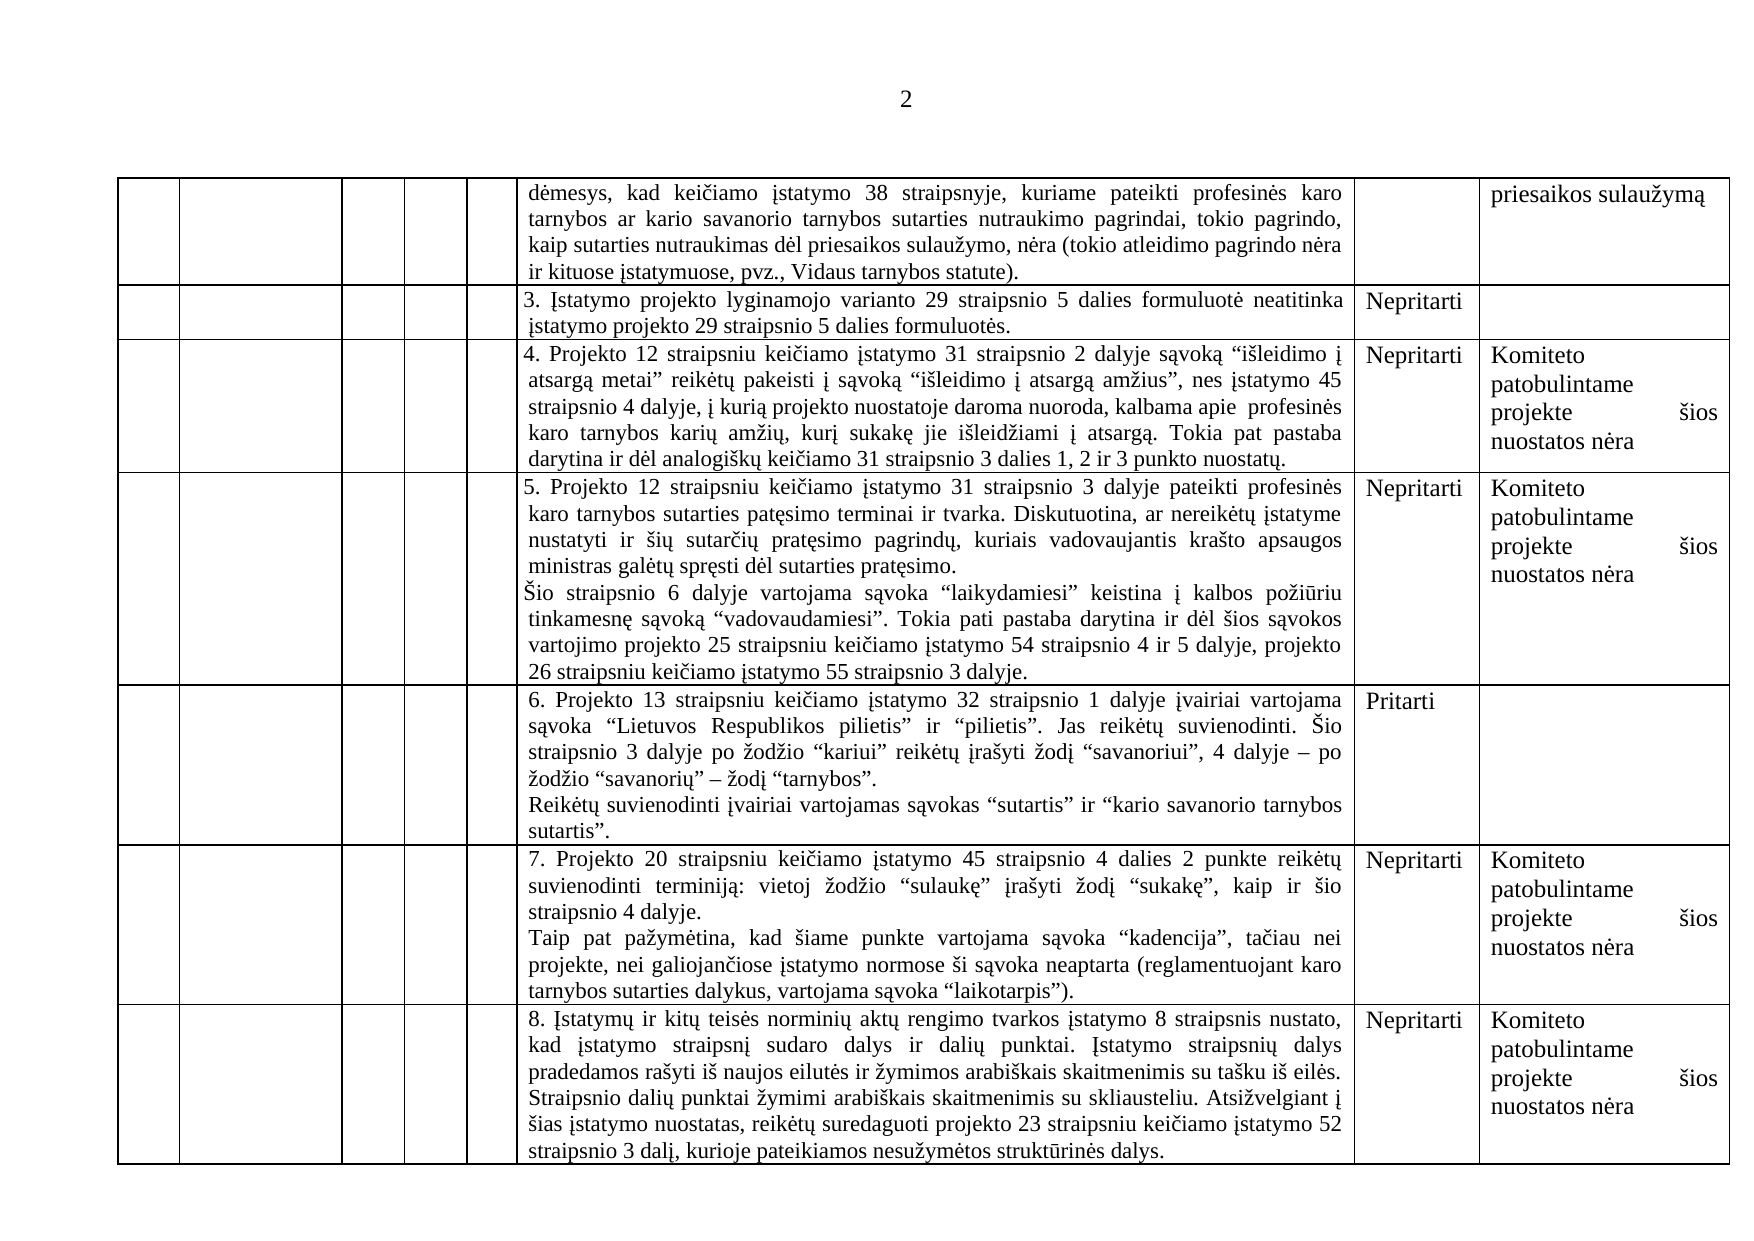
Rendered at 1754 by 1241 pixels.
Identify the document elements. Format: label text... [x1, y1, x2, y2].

table_cell [405, 473, 466, 684]
table_cell [405, 686, 466, 844]
table_cell [468, 686, 516, 844]
table_cell [468, 846, 516, 1003]
table_cell [180, 846, 341, 1003]
table_cell [343, 179, 404, 284]
table_cell dėmesys, kad keičiamo įstatymo 38 straipsnyje, kuriame pateikti profesinės karo tarnybos ar kario savanorio tarnybos sutarties nutraukimo pagrindai, tokio pagrindo, kaip sutarties nutraukimas dėl priesaikos sulaužymo, nėra (tokio atleidimo pagrindo nėra ir kituose įstatymuose, pvz., Vidaus tarnybos statute). [518, 179, 1354, 284]
table_cell [343, 686, 404, 844]
table_cell 8. Įstatymų ir kitų teisės norminių aktų rengimo tvarkos įstatymo 8 straipsnis nustato, kad įstatymo straipsnį sudaro dalys ir dalių punktai. Įstatymo straipsnių dalys pradedamos rašyti iš naujos eilutės ir žymimos arabiškais skaitmenimis su tašku iš eilės. Straipsnio dalių punktai žymimi arabiškais skaitmenimis su skliausteliu. Atsižvelgiant į šias įstatymo nuostatas, reikėtų suredaguoti projekto 23 straipsniu keičiamo įstatymo 52 straipsnio 3 dalį, kurioje pateikiamos nesužymėtos struktūrinės dalys. [518, 1005, 1354, 1163]
table_cell [405, 179, 466, 284]
table_cell [405, 286, 466, 338]
table_cell [343, 846, 404, 1003]
table_cell Komiteto patobulintame projekte šios nuostatos nėra [1480, 340, 1729, 472]
table_cell Nepritarti [1355, 340, 1479, 472]
table_cell 3. Įstatymo projekto lyginamojo varianto 29 straipsnio 5 dalies formuluotė neatitinka įstatymo projekto 29 straipsnio 5 dalies formuluotės. [518, 286, 1354, 338]
table_cell [343, 286, 404, 338]
table_cell [343, 473, 404, 684]
table_cell 4. Projekto 12 straipsniu keičiamo įstatymo 31 straipsnio 2 dalyje sąvoką “išleidimo į atsargą metai” reikėtų pakeisti į sąvoką “išleidimo į atsargą amžius”, nes įstatymo 45 straipsnio 4 dalyje, į kurią projekto nuostatoje daroma nuoroda, kalbama apie profesinės karo tarnybos karių amžių, kurį sukakę jie išleidžiami į atsargą. Tokia pat pastaba darytina ir dėl analogiškų keičiamo 31 straipsnio 3 dalies 1, 2 ir 3 punkto nuostatų. [518, 340, 1354, 472]
table_cell 7. Projekto 20 straipsniu keičiamo įstatymo 45 straipsnio 4 dalies 2 punkte reikėtų suvienodinti terminiją: vietoj žodžio “sulaukę” įrašyti žodį “sukakę”, kaip ir šio straipsnio 4 dalyje. Taip pat pažymėtina, kad šiame punkte vartojama sąvoka “kadencija”, tačiau nei projekte, nei galiojančiose įstatymo normose ši sąvoka neaptarta (reglamentuojant karo tarnybos sutarties dalykus, vartojama sąvoka “laikotarpis”). [518, 846, 1354, 1003]
table_cell [180, 686, 341, 844]
table_cell [468, 340, 516, 472]
table_cell Nepritarti [1355, 1005, 1479, 1163]
table_cell Nepritarti [1355, 846, 1479, 1003]
table_cell [343, 340, 404, 472]
table_cell Komiteto patobulintame projekte šios nuostatos nėra [1480, 1005, 1729, 1163]
table_cell [180, 179, 341, 284]
table_cell [119, 179, 179, 284]
table_cell 5. Projekto 12 straipsniu keičiamo įstatymo 31 straipsnio 3 dalyje pateikti profesinės karo tarnybos sutarties patęsimo terminai ir tvarka. Diskutuotina, ar nereikėtų įstatyme nustatyti ir šių sutarčių pratęsimo pagrindų, kuriais vadovaujantis krašto apsaugos ministras galėtų spręsti dėl sutarties pratęsimo. Šio straipsnio 6 dalyje vartojama sąvoka “laikydamiesi” keistina į kalbos požiūriu tinkamesnę sąvoką “vadovaudamiesi”. Tokia pati pastaba darytina ir dėl šios sąvokos vartojimo projekto 25 straipsniu keičiamo įstatymo 54 straipsnio 4 ir 5 dalyje, projekto 26 straipsniu keičiamo įstatymo 55 straipsnio 3 dalyje. [518, 473, 1354, 684]
table_cell [119, 286, 179, 338]
table_cell [1480, 286, 1729, 338]
table_cell [405, 846, 466, 1003]
table_cell [119, 686, 179, 844]
table_cell [1480, 686, 1729, 844]
table_cell Nepritarti [1355, 473, 1479, 684]
table_cell [405, 1005, 466, 1163]
table_cell [119, 473, 179, 684]
table_cell [119, 340, 179, 472]
table_cell [180, 286, 341, 338]
table_cell [119, 846, 179, 1003]
table_cell Pritarti [1355, 686, 1479, 844]
table_cell [180, 1005, 341, 1163]
table_cell [1355, 179, 1479, 284]
table_cell [119, 1005, 179, 1163]
table_cell [180, 473, 341, 684]
table_cell Komiteto patobulintame projekte šios nuostatos nėra [1480, 473, 1729, 684]
table_cell priesaikos sulaužymą [1480, 179, 1729, 284]
table_cell 6. Projekto 13 straipsniu keičiamo įstatymo 32 straipsnio 1 dalyje įvairiai vartojama sąvoka “Lietuvos Respublikos pilietis” ir “pilietis”. Jas reikėtų suvienodinti. Šio straipsnio 3 dalyje po žodžio “kariui” reikėtų įrašyti žodį “savanoriui”, 4 dalyje – po žodžio “savanorių” – žodį “tarnybos”. Reikėtų suvienodinti įvairiai vartojamas sąvokas “sutartis” ir “kario savanorio tarnybos sutartis”. [518, 686, 1354, 844]
table_cell [468, 286, 516, 338]
table_cell Komiteto patobulintame projekte šios nuostatos nėra [1480, 846, 1729, 1003]
table_cell [405, 340, 466, 472]
table_cell [343, 1005, 404, 1163]
table_cell [180, 340, 341, 472]
table_cell [468, 1005, 516, 1163]
table_cell [468, 473, 516, 684]
table_cell [468, 179, 516, 284]
table_cell Nepritarti [1355, 286, 1479, 338]
